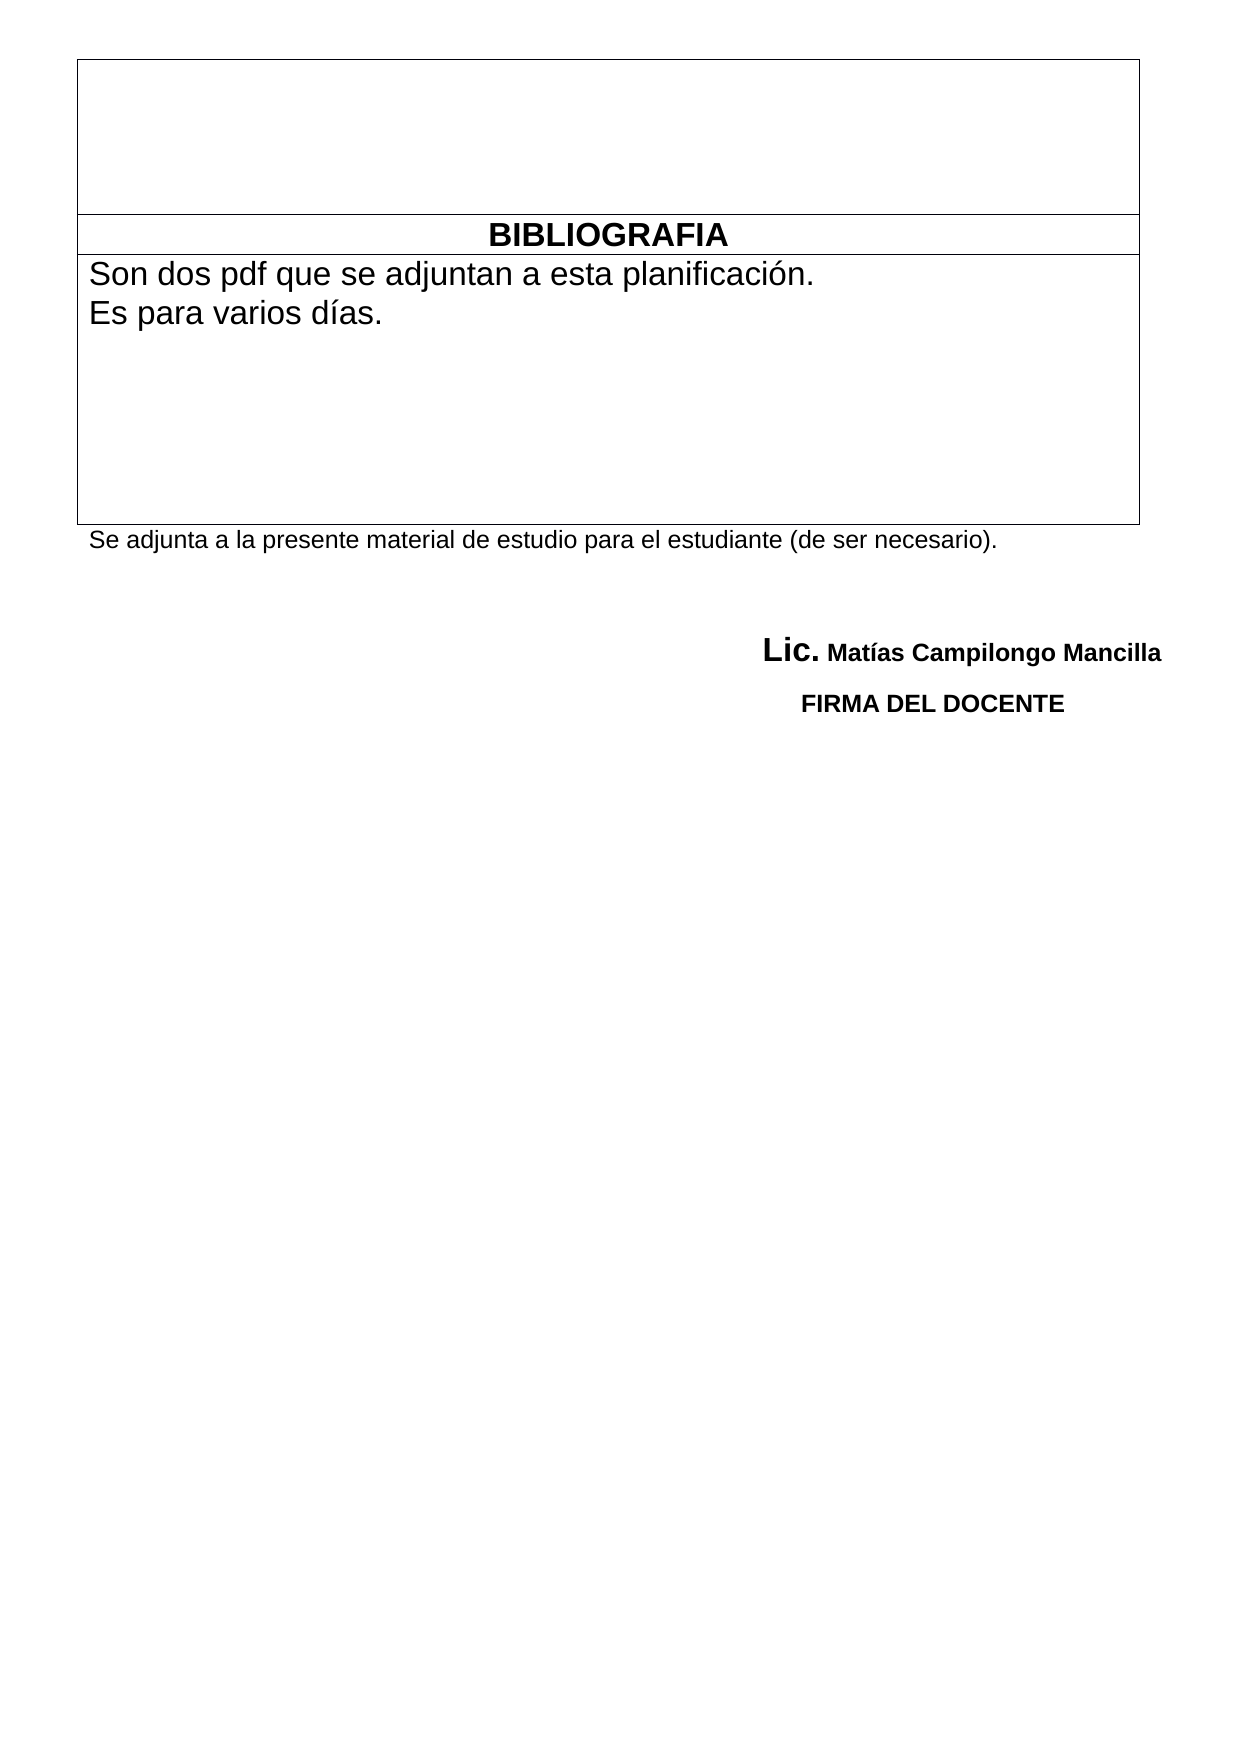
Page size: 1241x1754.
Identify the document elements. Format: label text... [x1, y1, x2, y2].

table_cell BIBLIOGRAFIA [78, 215, 1139, 253]
table_cell Son dos pdf que se adjuntan a esta planificación. Es para varios días. [78, 255, 1139, 523]
text Lic. Matías Campilongo Mancilla [89, 630, 1181, 669]
text Se adjunta a la presente material de estudio para el estudiante (de ser necesario). [89, 524, 1181, 553]
table_cell [78, 60, 1139, 214]
text FIRMA DEL DOCENTE [752, 688, 1181, 717]
